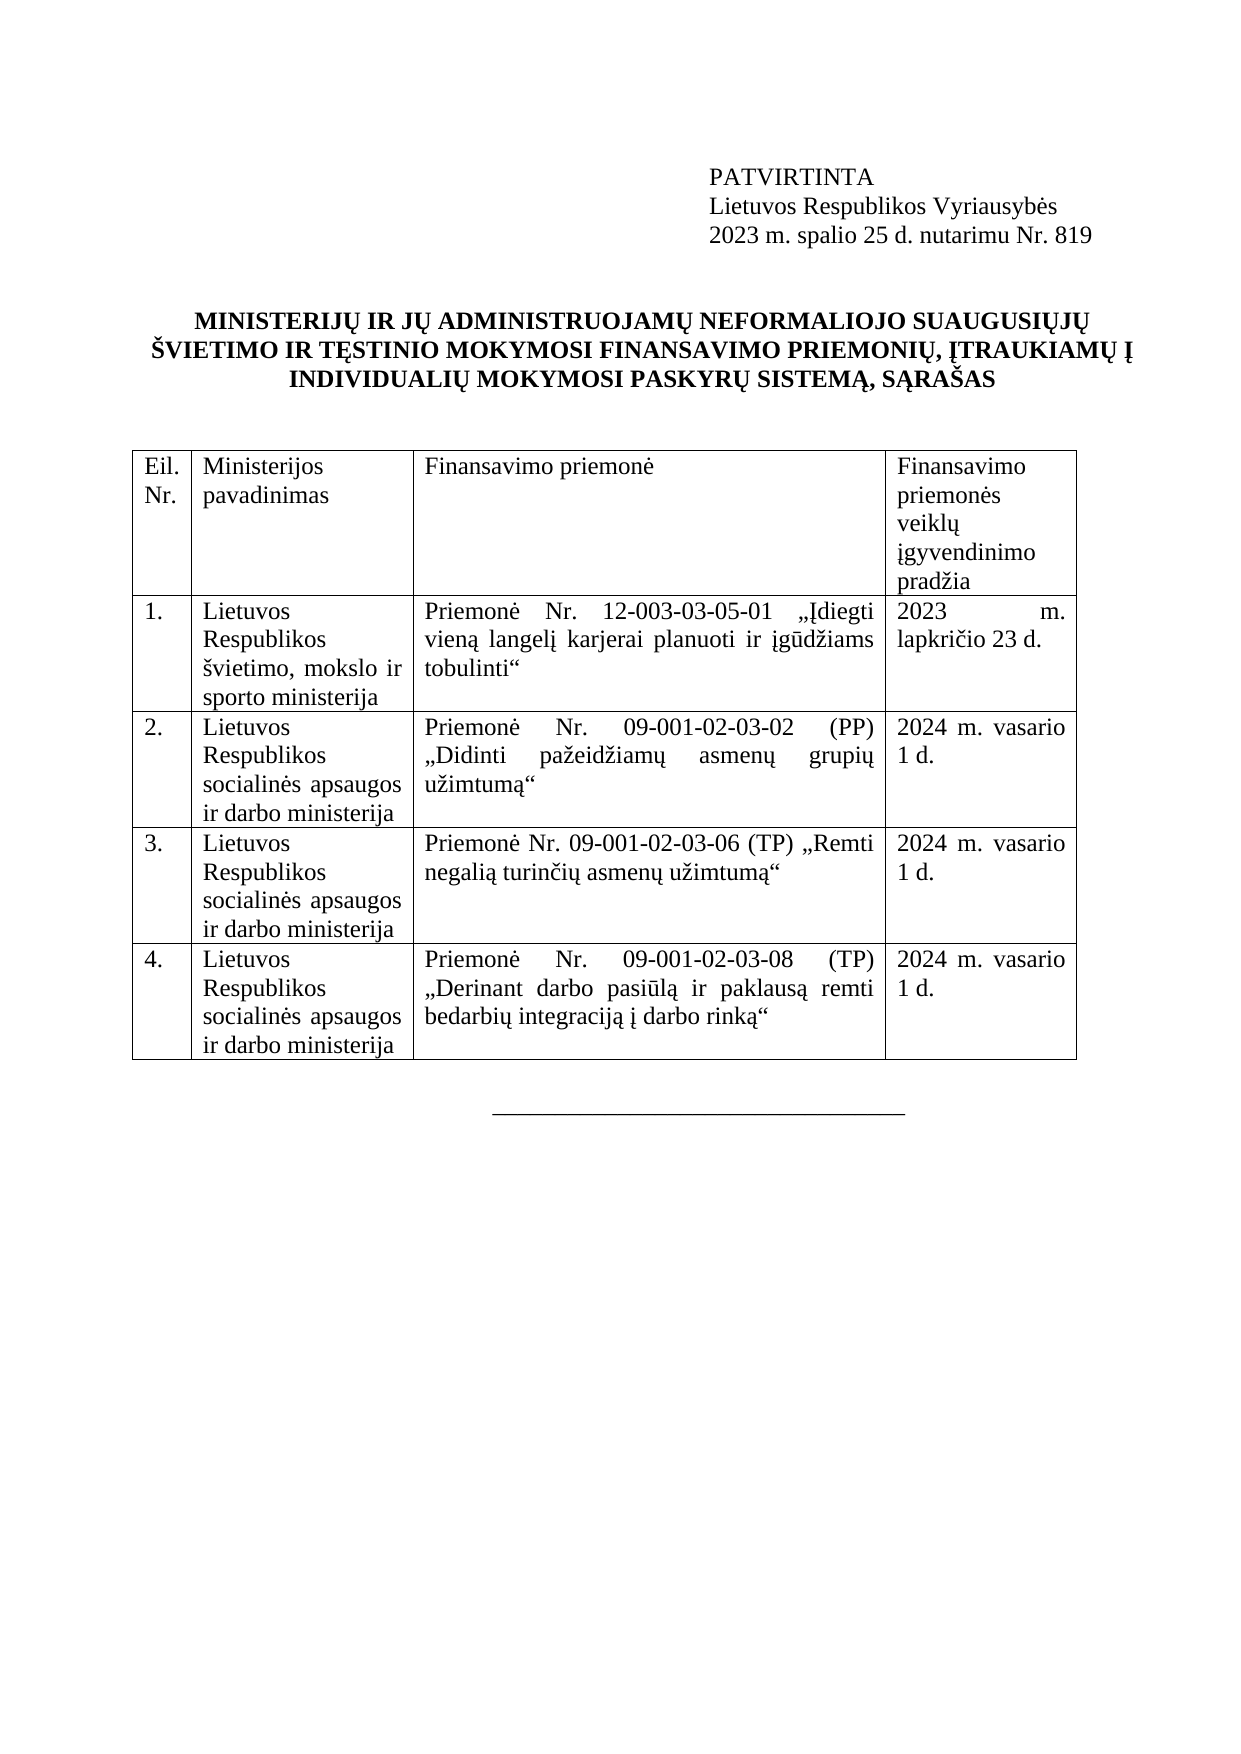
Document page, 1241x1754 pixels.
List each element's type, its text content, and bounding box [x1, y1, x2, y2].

table_header Finansavimo priemonės veiklų įgyvendinimo pradžia [886, 451, 1076, 595]
table_cell 2. [133, 712, 191, 827]
table_cell 2024 m. vasario 1 d. [886, 828, 1076, 943]
table_cell 1. [133, 596, 191, 711]
text PATVIRTINTA [634, 162, 1152, 191]
table_cell 2024 m. vasario 1 d. [886, 944, 1076, 1059]
table_cell 2023 m. lapkričio 23 d. [886, 596, 1076, 711]
table_cell Lietuvos Respublikos socialinės apsaugos ir darbo ministerija [192, 712, 413, 827]
text 2023 m. spalio 25 d. nutarimu Nr. 819 [709, 220, 1152, 249]
text MINISTERIJų IR Jų ADMINISTRUOJAMų NEFORMALIOJO SUAUGUSIŲJŲ ŠVIETIMO IR TĘSTINIO MOKYMOSI FINANSAVIMO PRIEMONių, ĮTRAUKIAMų Į iNDIVIDUALIŲ MOKYMOSI PASKYRŲ SISTEMĄ, SĄRAŠAS [133, 306, 1152, 421]
table_cell Lietuvos Respublikos socialinės apsaugos ir darbo ministerija [192, 828, 413, 943]
table_cell Lietuvos Respublikos socialinės apsaugos ir darbo ministerija [192, 944, 413, 1059]
table_header Finansavimo priemonė [414, 451, 885, 595]
table_header Eil. Nr. [133, 451, 191, 595]
table_cell Priemonė Nr. 09-001-02-03-06 (TP) „Remti negalią turinčių asmenų užimtumą“ [414, 828, 885, 943]
text Lietuvos Respublikos Vyriausybės [709, 191, 1152, 220]
text _________________________________ [245, 1089, 1152, 1117]
table_cell Priemonė Nr. 09-001-02-03-08 (TP) „Derinant darbo pasiūlą ir paklausą remti bedarbių integraciją į darbo rinką“ [414, 944, 885, 1059]
table_cell Lietuvos Respublikos švietimo, mokslo ir sporto ministerija [192, 596, 413, 711]
table_cell 2024 m. vasario 1 d. [886, 712, 1076, 827]
table_header Ministerijos pavadinimas [192, 451, 413, 595]
table_cell Priemonė Nr. 09-001-02-03-02 (PP) „Didinti pažeidžiamų asmenų grupių užimtumą“ [414, 712, 885, 827]
table_cell 4. [133, 944, 191, 1059]
table_cell Priemonė Nr. 12-003-03-05-01 „Įdiegti vieną langelį karjerai planuoti ir įgūdžiams tobulinti“ [414, 596, 885, 711]
table_cell 3. [133, 828, 191, 943]
